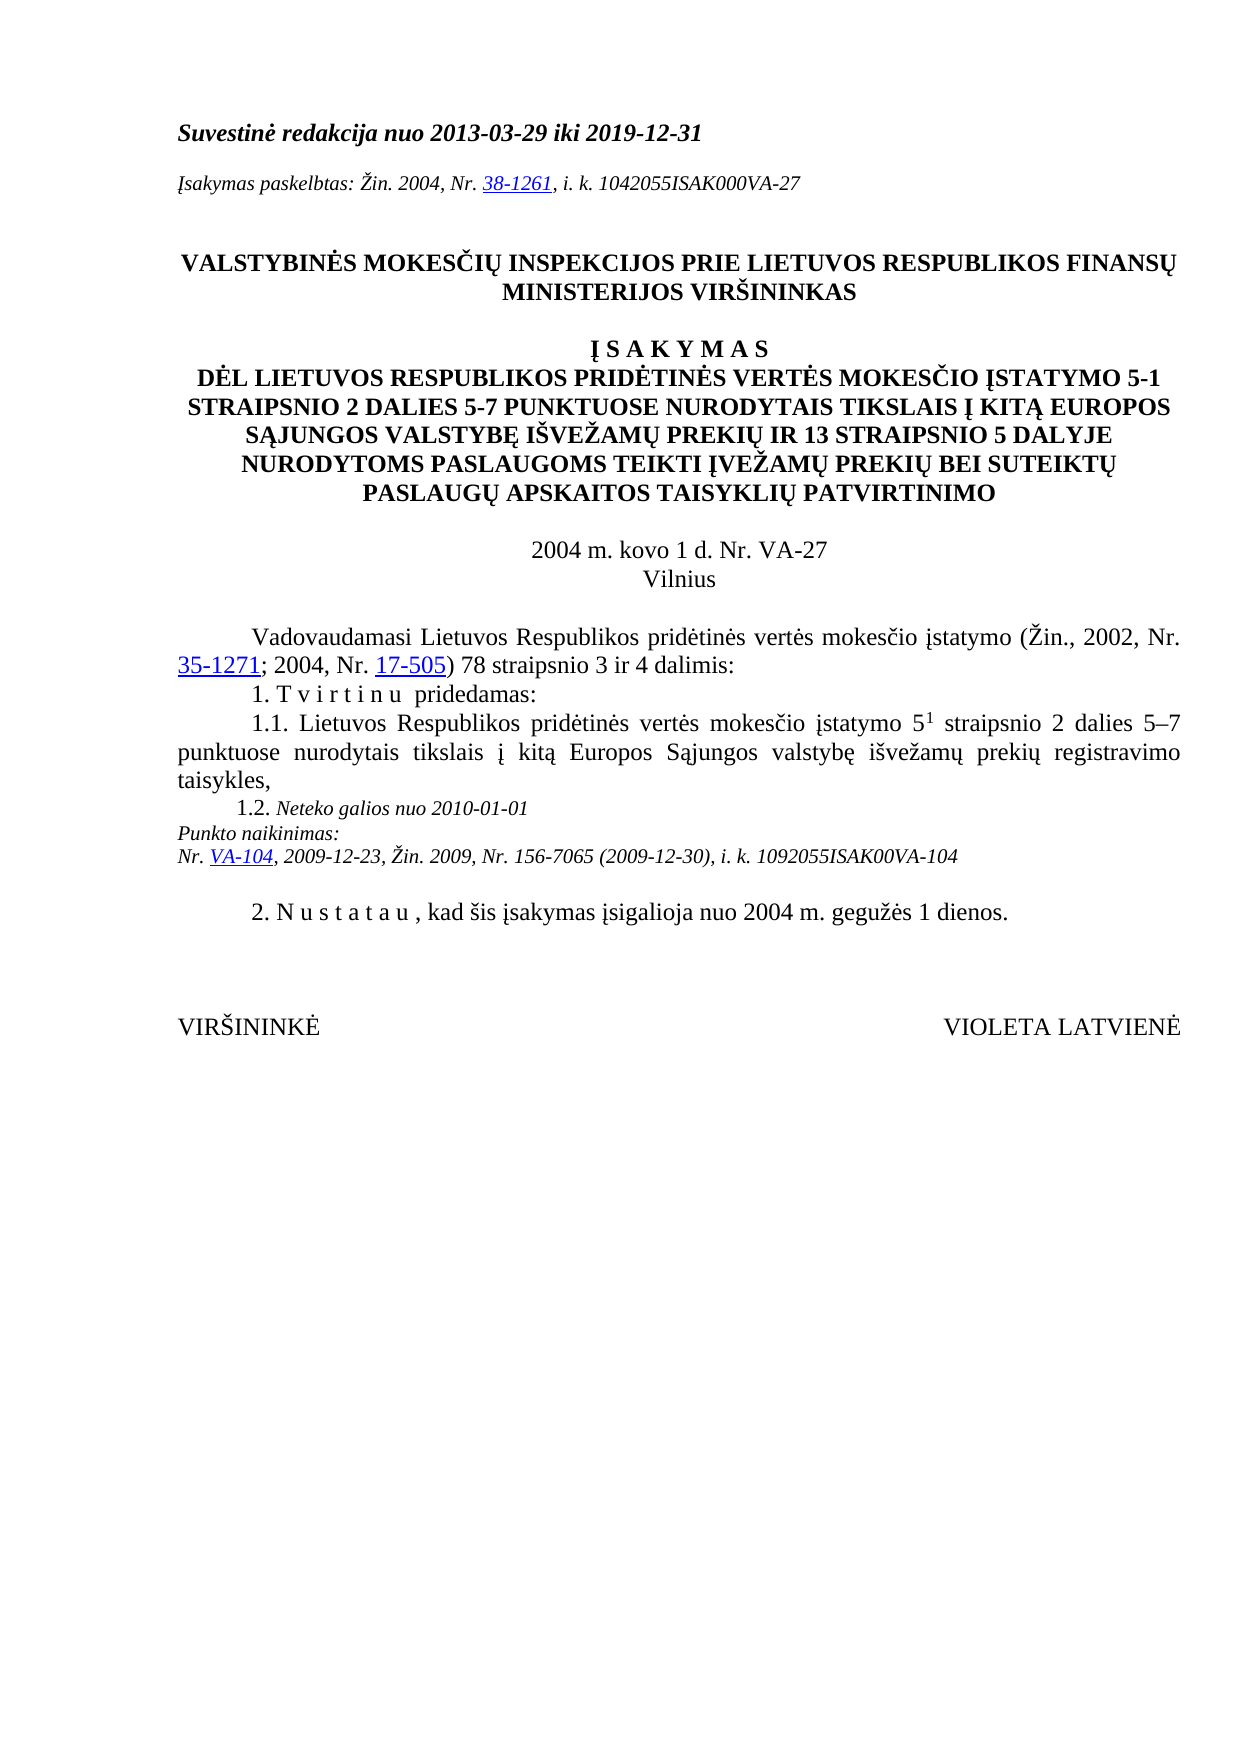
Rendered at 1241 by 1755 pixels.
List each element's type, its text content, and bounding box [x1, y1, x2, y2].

text 1. Tvirtinu pridedamas: [177, 679, 1181, 708]
text Į S A K Y M A S [177, 334, 1181, 363]
text 1.2. Neteko galios nuo 2010-01-01 [177, 794, 1181, 820]
text Nr. VA-104, 2009-12-23, Žin. 2009, Nr. 156-7065 (2009-12-30), i. k. 1092055ISAK00VA-104 [177, 844, 1181, 868]
text Punkto naikinimas: [177, 820, 1181, 844]
text Vilnius [177, 564, 1181, 593]
text 1.1. Lietuvos Respublikos pridėtinės vertės mokesčio įstatymo 51 straipsnio 2 dalies 5–7 punktuose nurodytais tikslais į kitą Europos Sąjungos valstybę išvežamų prekių registravimo taisykles, [177, 708, 1181, 794]
text 2. Nustatau, kad šis įsakymas įsigalioja nuo 2004 m. gegužės 1 dienos. [177, 897, 1181, 926]
text 2004 m. kovo 1 d. Nr. VA-27 [177, 535, 1181, 564]
text Įsakymas paskelbtas: Žin. 2004, Nr. 38-1261, i. k. 1042055ISAK000VA-27 [177, 171, 1181, 195]
text VALSTYBINĖS MOKESČIŲ INSPEKCIJOS PRIE LIETUVOS RESPUBLIKOS FINANSŲ MINISTERIJOS VIRŠININKAS [177, 248, 1181, 305]
text Vadovaudamasi Lietuvos Respublikos pridėtinės vertės mokesčio įstatymo (Žin., 2002, Nr. 35-1271; 2004, Nr. 17-505) 78 straipsnio 3 ir 4 dalimis: [177, 622, 1181, 679]
text Suvestinė redakcija nuo 2013-03-29 iki 2019-12-31 [177, 118, 1181, 147]
text VIRŠININKĖ VIOLETA LATVIENĖ [177, 1012, 1181, 1041]
text DĖL LIETUVOS RESPUBLIKOS PRIDĖTINĖS VERTĖS MOKESČIO ĮSTATYMO 5-1 STRAIPSNIO 2 DALIES 5-7 PUNKTUOSE NURODYTAIS TIKSLAIS Į KITĄ EUROPOS SĄJUNGOS VALSTYBĘ IŠVEŽAMŲ PREKIŲ IR 13 STRAIPSNIO 5 DALYJE NURODYTOMS PASLAUGOMS TEIKTI ĮVEŽAMŲ PREKIŲ BEI SUTEIKTŲ PASLAUGŲ APSKAITOS TAISYKLIŲ PATVIRTINIMO [177, 363, 1181, 507]
